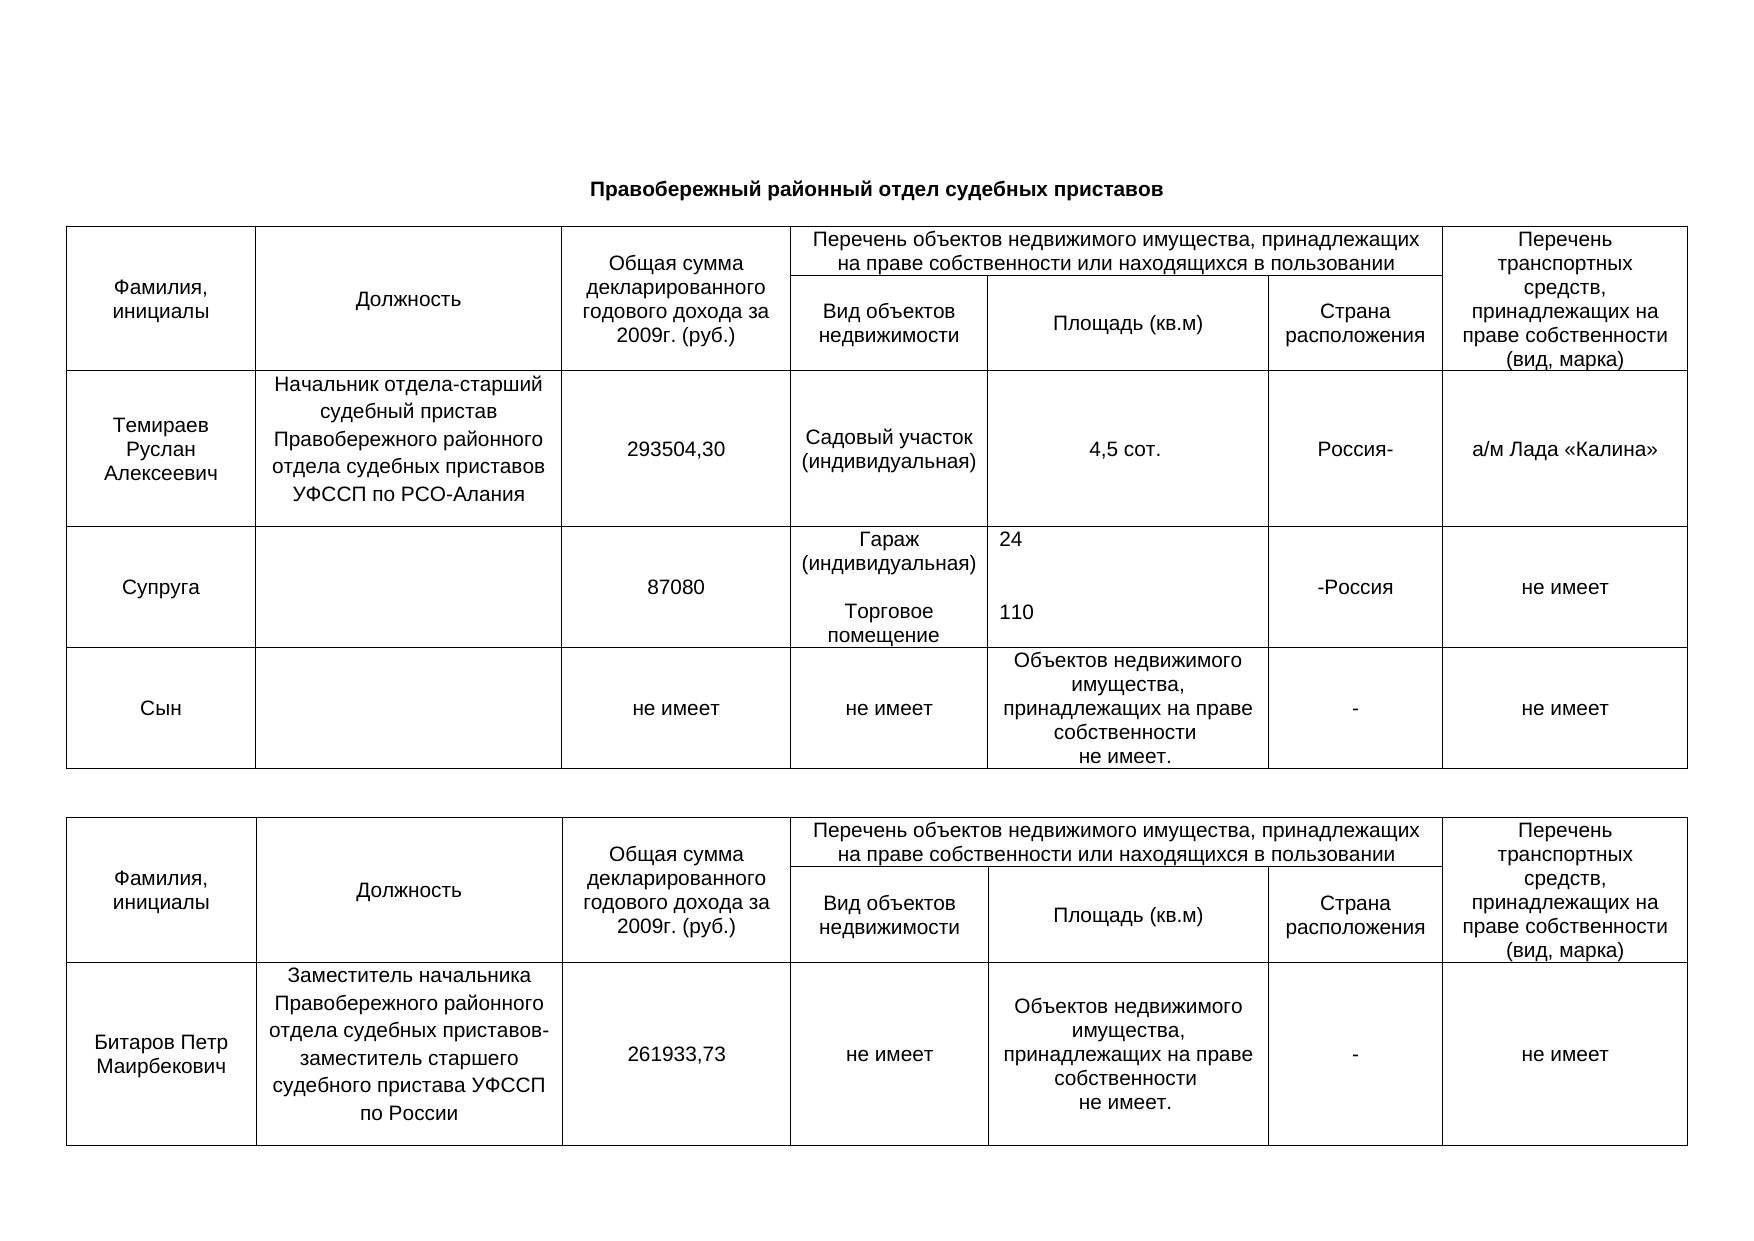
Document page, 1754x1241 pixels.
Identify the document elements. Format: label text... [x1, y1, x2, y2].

table_cell сын [67, 648, 255, 768]
table_cell Темираев Руслан Алексеевич [67, 371, 255, 526]
table_cell не имеет [562, 648, 790, 768]
table_cell [256, 648, 561, 768]
table_cell Битаров Петр Маирбекович [67, 963, 256, 1145]
table_cell - [1269, 963, 1442, 1145]
table_cell Объектов недвижимого имущества, принадлежащих на праве собственности не имеет. [988, 648, 1268, 768]
table_cell супруга [67, 527, 255, 647]
table_cell Начальник отдела-старший судебный пристав Правобережного районного отдела судебных приставов УФССП по РСО-Алания [256, 371, 561, 526]
table_cell [256, 527, 561, 647]
table_cell 293504,30 [562, 371, 790, 526]
table_cell а/м Лада «Калина» [1443, 371, 1687, 526]
table_cell Площадь (кв.м) [989, 867, 1268, 962]
table_cell Садовый участок (индивидуальная) [791, 371, 987, 526]
table_cell Страна расположения [1269, 867, 1442, 962]
table_header Фамилия, инициалы [67, 227, 255, 370]
table_header Должность [256, 227, 561, 370]
table_header Общая сумма декларированного годового дохода за 2009г. (руб.) [562, 227, 790, 370]
table_cell не имеет [1443, 963, 1687, 1145]
table_cell Заместитель начальника Правобережного районного отдела судебных приставов-заместитель старшего судебного пристава УФССП по России [257, 963, 562, 1145]
table_header Перечень транспортных средств, принадлежащих на праве собственности (вид, марка) [1443, 227, 1687, 370]
table_cell 261933,73 [563, 963, 790, 1145]
table_cell 24 110 [988, 527, 1268, 647]
table_cell 4,5 сот. [988, 371, 1268, 526]
table_cell 87080 [562, 527, 790, 647]
table_cell Площадь (кв.м) [988, 276, 1268, 370]
table_header Перечень транспортных средств, принадлежащих на праве собственности (вид, марка) [1443, 818, 1687, 962]
table_cell не имеет [791, 963, 988, 1145]
table_cell Страна расположения [1269, 276, 1442, 370]
table_header Должность [257, 818, 562, 962]
table_cell не имеет [1443, 648, 1687, 768]
table_cell -Россия [1269, 527, 1442, 647]
table_header Перечень объектов недвижимого имущества, принадлежащих на праве собственности или находящихся в пользовании [791, 227, 1442, 274]
table_cell Вид объектов недвижимости [791, 867, 988, 962]
table_cell не имеет [791, 648, 987, 768]
table_cell Россия- [1269, 371, 1442, 526]
table_cell Гараж (индивидуальная) Торговое помещение [791, 527, 987, 647]
table_cell - [1269, 648, 1442, 768]
table_cell Объектов недвижимого имущества, принадлежащих на праве собственности не имеет. [989, 963, 1268, 1145]
table_header Общая сумма декларированного годового дохода за 2009г. (руб.) [563, 818, 790, 962]
table_header Перечень объектов недвижимого имущества, принадлежащих на праве собственности или находящихся в пользовании [791, 818, 1442, 866]
table_header Фамилия, инициалы [67, 818, 256, 962]
table_cell Вид объектов недвижимости [791, 276, 987, 370]
text Правобережный районный отдел судебных приставов [118, 177, 1636, 201]
table_cell не имеет [1443, 527, 1687, 647]
